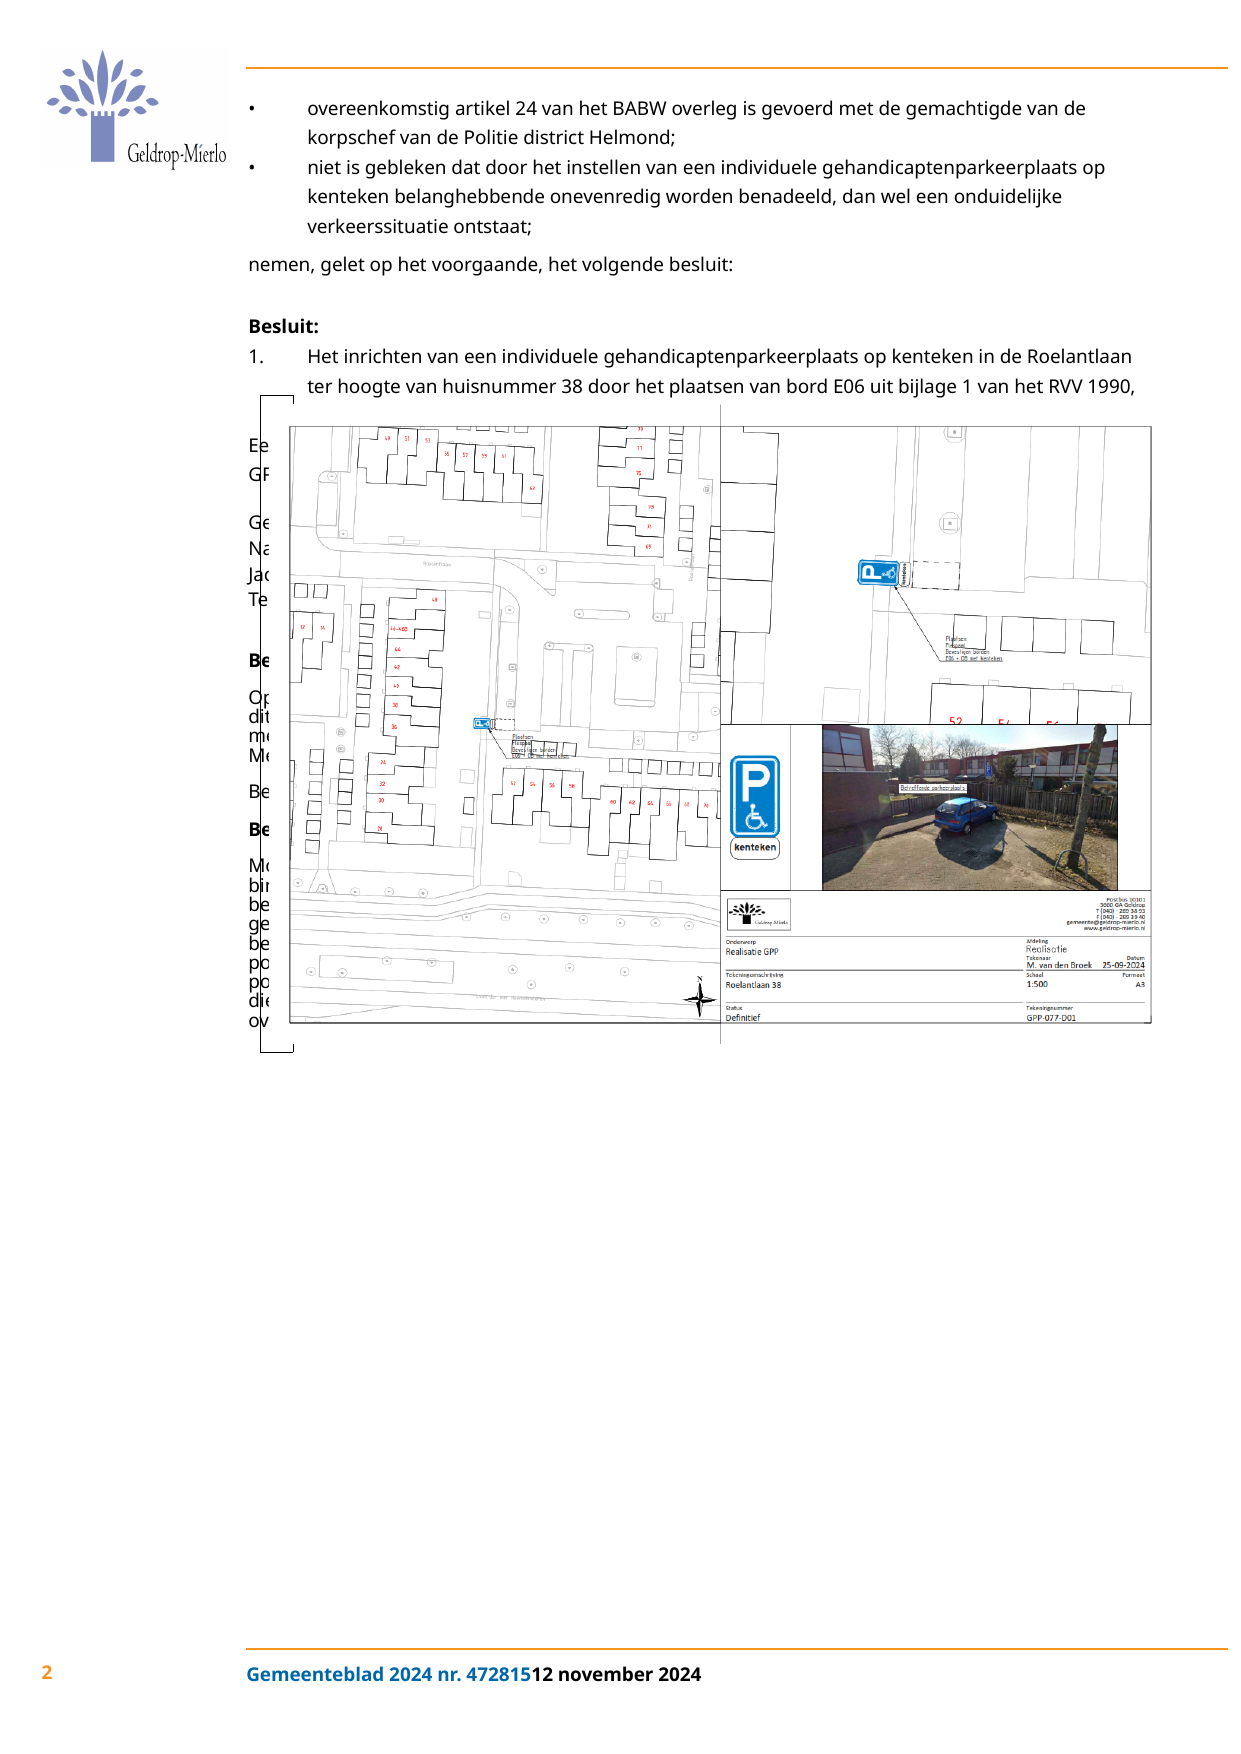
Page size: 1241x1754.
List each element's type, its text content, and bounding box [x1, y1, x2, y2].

picture [41, 47, 231, 172]
text Bezwaar [248, 821, 260, 840]
list Het inrichten van een individuele gehandicaptenparkeerplaats op kenteken in de Roelantlaan ter hoogte van huisnummer 38 door het plaatsen van bord E06 uit bijlage 1 van het RVV 1990, met een onderbord met vermelding van het kenteken van de auto van de aanvrager; [248, 343, 1152, 428]
text nemen, gelet op het voorgaande, het volgende besluit: [248, 251, 1152, 277]
list overeenkomstig artikel 24 van het BABW overleg is gevoerd met de gemachtigde van de korpschef van de Politie district Helmond; [248, 95, 1152, 150]
list niet is gebleken dat door het instellen van een individuele gehandicaptenparkeerplaats op kenteken belanghebbende onevenredig worden benadeeld, dan wel een onduidelijke verkeerssituatie ontstaat; [248, 154, 1152, 239]
text Besluit: [248, 314, 1152, 339]
picture [268, 404, 1173, 1044]
